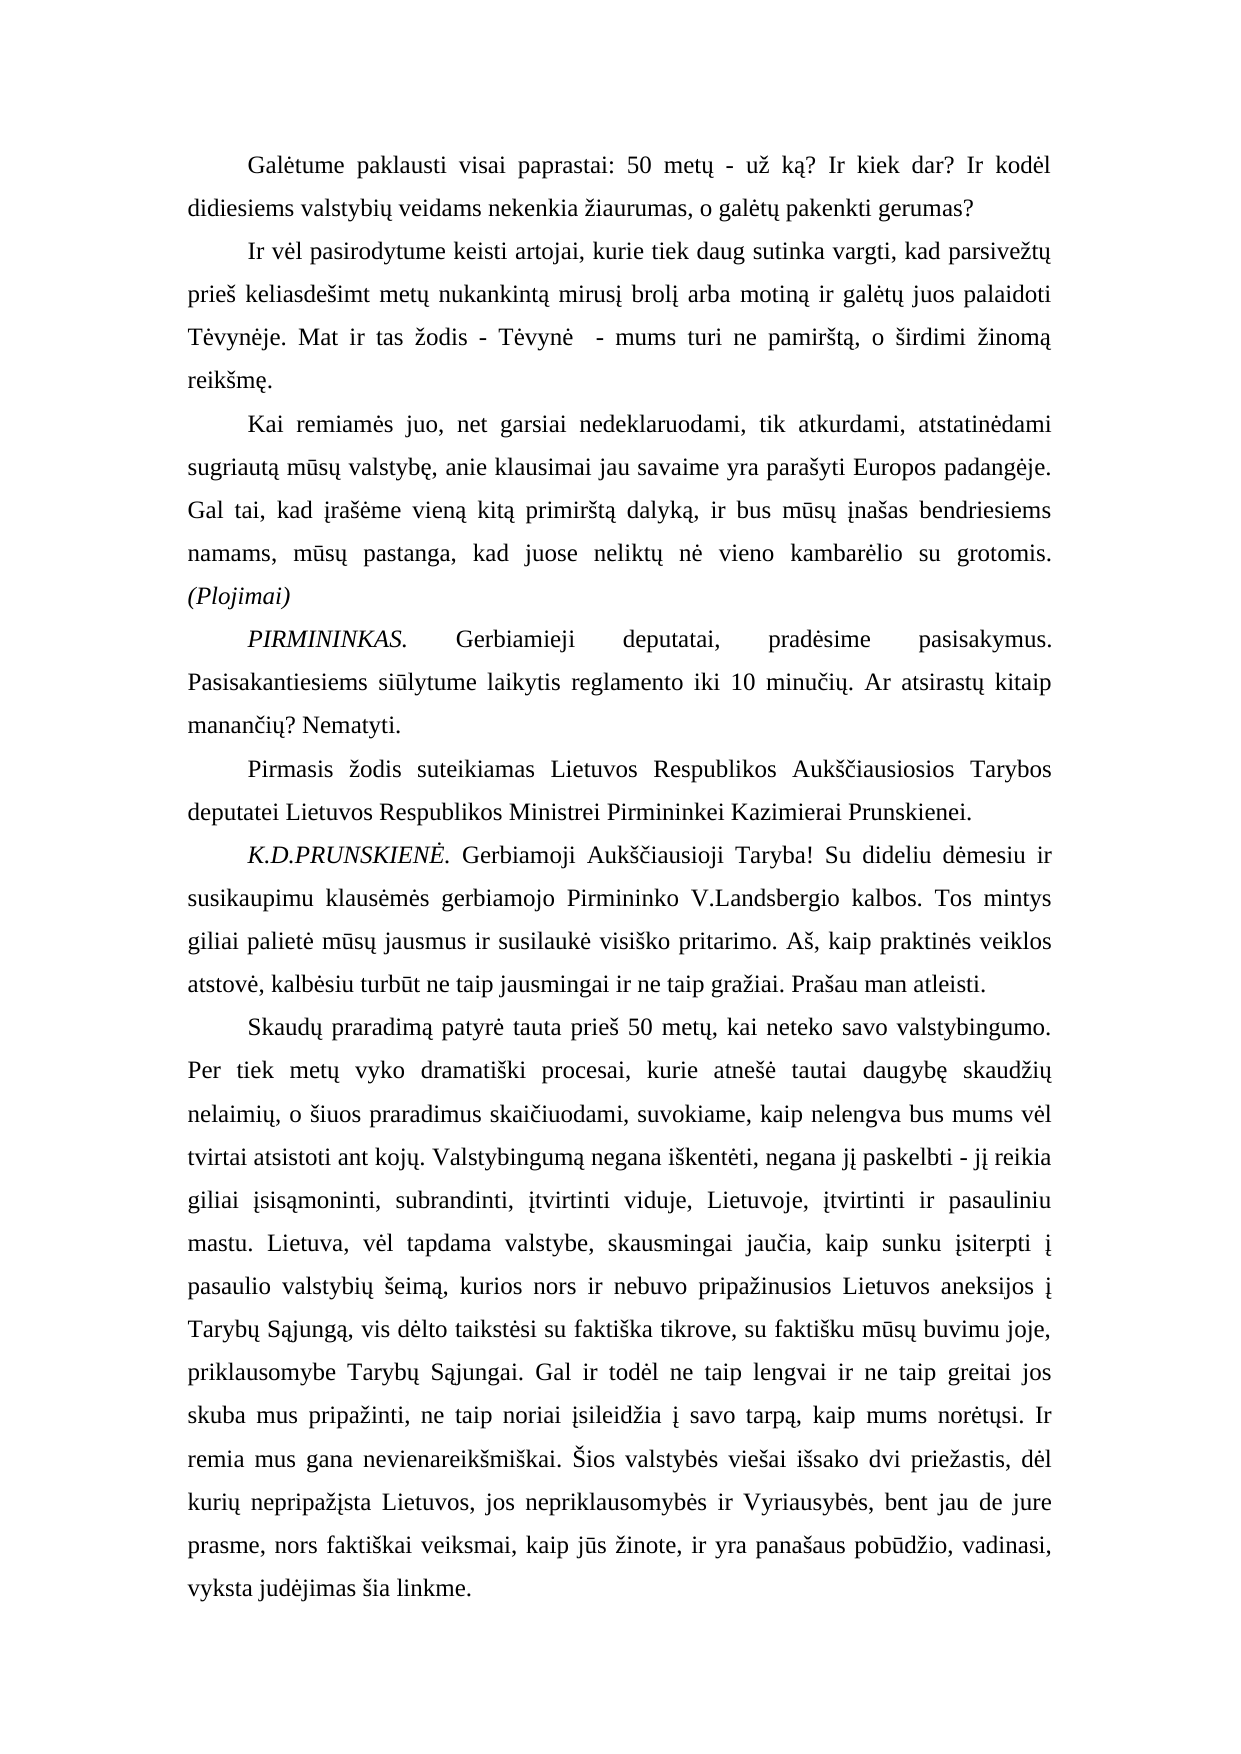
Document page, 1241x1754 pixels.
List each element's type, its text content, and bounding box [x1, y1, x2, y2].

text Pirmasis žodis suteikiamas Lietuvos Respublikos Aukščiausiosios Tarybos deputatei Lietuvos Respublikos Ministrei Pirmininkei Kazimierai Prunskienei. [187, 754, 1053, 826]
text K.D.PRUNSKIENĖ. Gerbiamoji Aukščiausioji Taryba! Su dideliu dėmesiu ir susikaupimu klausėmės gerbiamojo Pirmininko V.Landsbergio kalbos. Tos mintys giliai palietė mūsų jausmus ir susilaukė visiško pritarimo. Aš, kaip praktinės veiklos atstovė, kalbėsiu turbūt ne taip jausmingai ir ne taip gražiai. Prašau man atleisti. [187, 840, 1053, 998]
text Galėtume paklausti visai paprastai: 50 metų - už ką? Ir kiek dar? Ir kodėl didiesiems valstybių veidams nekenkia žiaurumas, o galėtų pakenkti gerumas? [187, 150, 1053, 222]
text Ir vėl pasirodytume keisti artojai, kurie tiek daug sutinka vargti, kad parsivežtų prieš keliasdešimt metų nukankintą mirusį brolį arba motiną ir galėtų juos palaidoti Tėvynėje. Mat ir tas žodis - Tėvynė - mums turi ne pamirštą, o širdimi žinomą reikšmę. [187, 236, 1053, 394]
text PIRMININKAS. Gerbiamieji deputatai, pradėsime pasisakymus. Pasisakantiesiems siūlytume laikytis reglamento iki 10 minučių. Ar atsirastų kitaip manančių? Nematyti. [187, 624, 1053, 739]
text Skaudų praradimą patyrė tauta prieš 50 metų, kai neteko savo valstybingumo. Per tiek metų vyko dramatiški procesai, kurie atnešė tautai daugybę skaudžių nelaimių, o šiuos praradimus skaičiuodami, suvokiame, kaip nelengva bus mums vėl tvirtai atsistoti ant kojų. Valstybingumą negana iškentėti, negana jį paskelbti - jį reikia giliai įsisąmoninti, subrandinti, įtvirtinti viduje, Lietuvoje, įtvirtinti ir pasauliniu mastu. Lietuva, vėl tapdama valstybe, skausmingai jaučia, kaip sunku įsiterpti į pasaulio valstybių šeimą, kurios nors ir nebuvo pripažinusios Lietuvos aneksijos į Tarybų Sąjungą, vis dėlto taikstėsi su faktiška tikrove, su faktišku mūsų buvimu joje, priklausomybe Tarybų Sąjungai. Gal ir todėl ne taip lengvai ir ne taip greitai jos skuba mus pripažinti, ne taip noriai įsileidžia į savo tarpą, kaip mums norėtųsi. Ir remia mus gana nevienareikšmiškai. Šios valstybės viešai išsako dvi priežastis, dėl kurių nepripažįsta Lietuvos, jos nepriklausomybės ir Vyriausybės, bent jau de jure prasme, nors faktiškai veiksmai, kaip jūs žinote, ir yra panašaus pobūdžio, vadinasi, vyksta judėjimas šia linkme. [187, 1012, 1053, 1602]
text Kai remiamės juo, net garsiai nedeklaruodami, tik atkurdami, atstatinėdami sugriautą mūsų valstybę, anie klausimai jau savaime yra parašyti Europos padangėje. Gal tai, kad įrašėme vieną kitą primirštą dalyką, ir bus mūsų įnašas bendriesiems namams, mūsų pastanga, kad juose neliktų nė vieno kambarėlio su grotomis.(Plojimai) [187, 409, 1053, 610]
